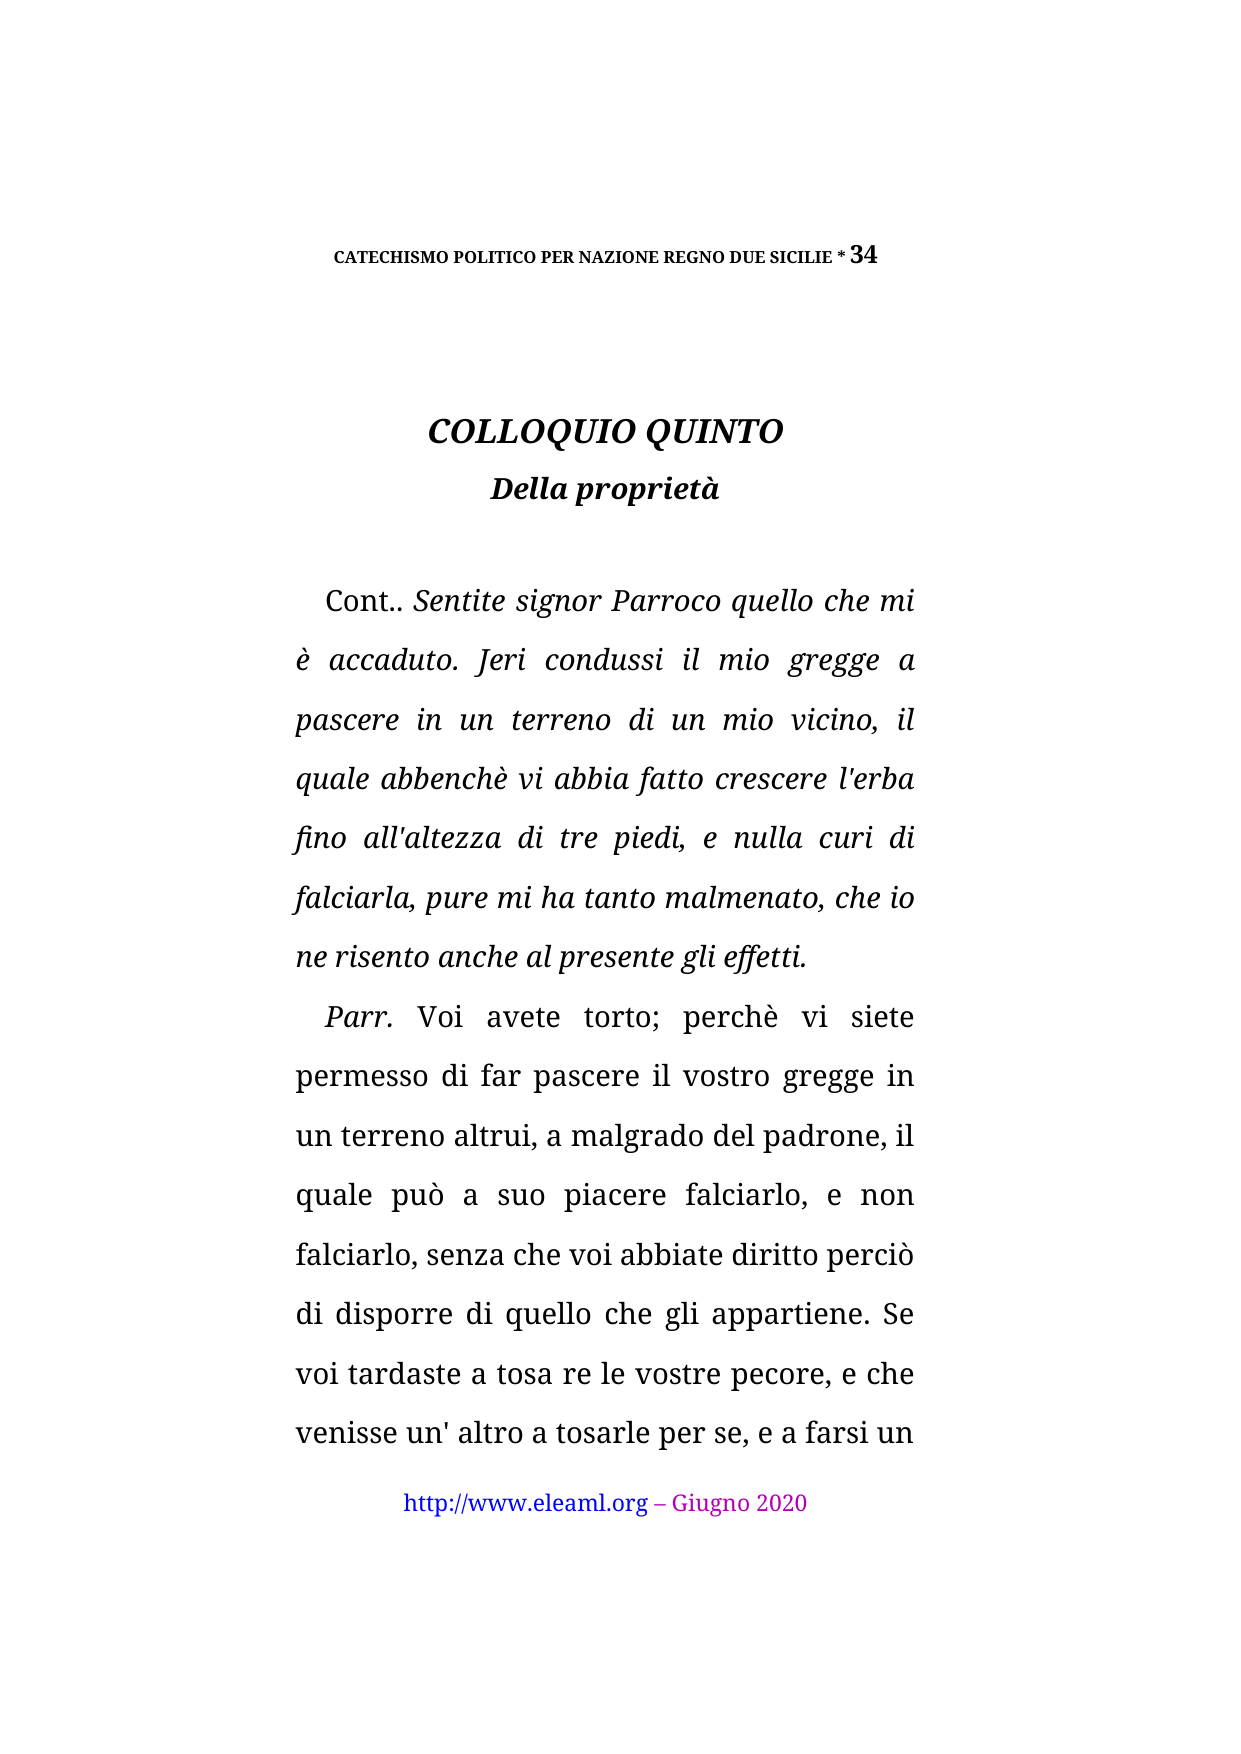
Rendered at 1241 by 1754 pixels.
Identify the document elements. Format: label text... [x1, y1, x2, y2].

subtitle COLLOQUIO QUINTO [295, 408, 915, 453]
subtitle Della proprietà [295, 468, 915, 508]
text Cont.. Sentite signor Parroco quello che mi è accaduto. Jeri condussi il mio gregge a pascere in un terreno di un mio vicino, il quale abbenchè vi abbia fatto crescere l'erba fino all'altezza di tre piedi, e nulla curi di falciarla, pure mi ha tanto malmenato, che io ne risento anche al presente gli effetti. [295, 580, 915, 976]
text Parr. Voi avete torto; perchè vi siete permesso di far pascere il vostro gregge in un terreno altrui, a malgrado del padrone, il quale può a suo piacere falciarlo, e non falciarlo, senza che voi abbiate diritto perciò di disporre di quello che gli appartiene. Se voi tardaste a tosa re le vostre pecore, e che venisse un' altro a tosarle per se, e a farsi un [295, 996, 915, 1452]
